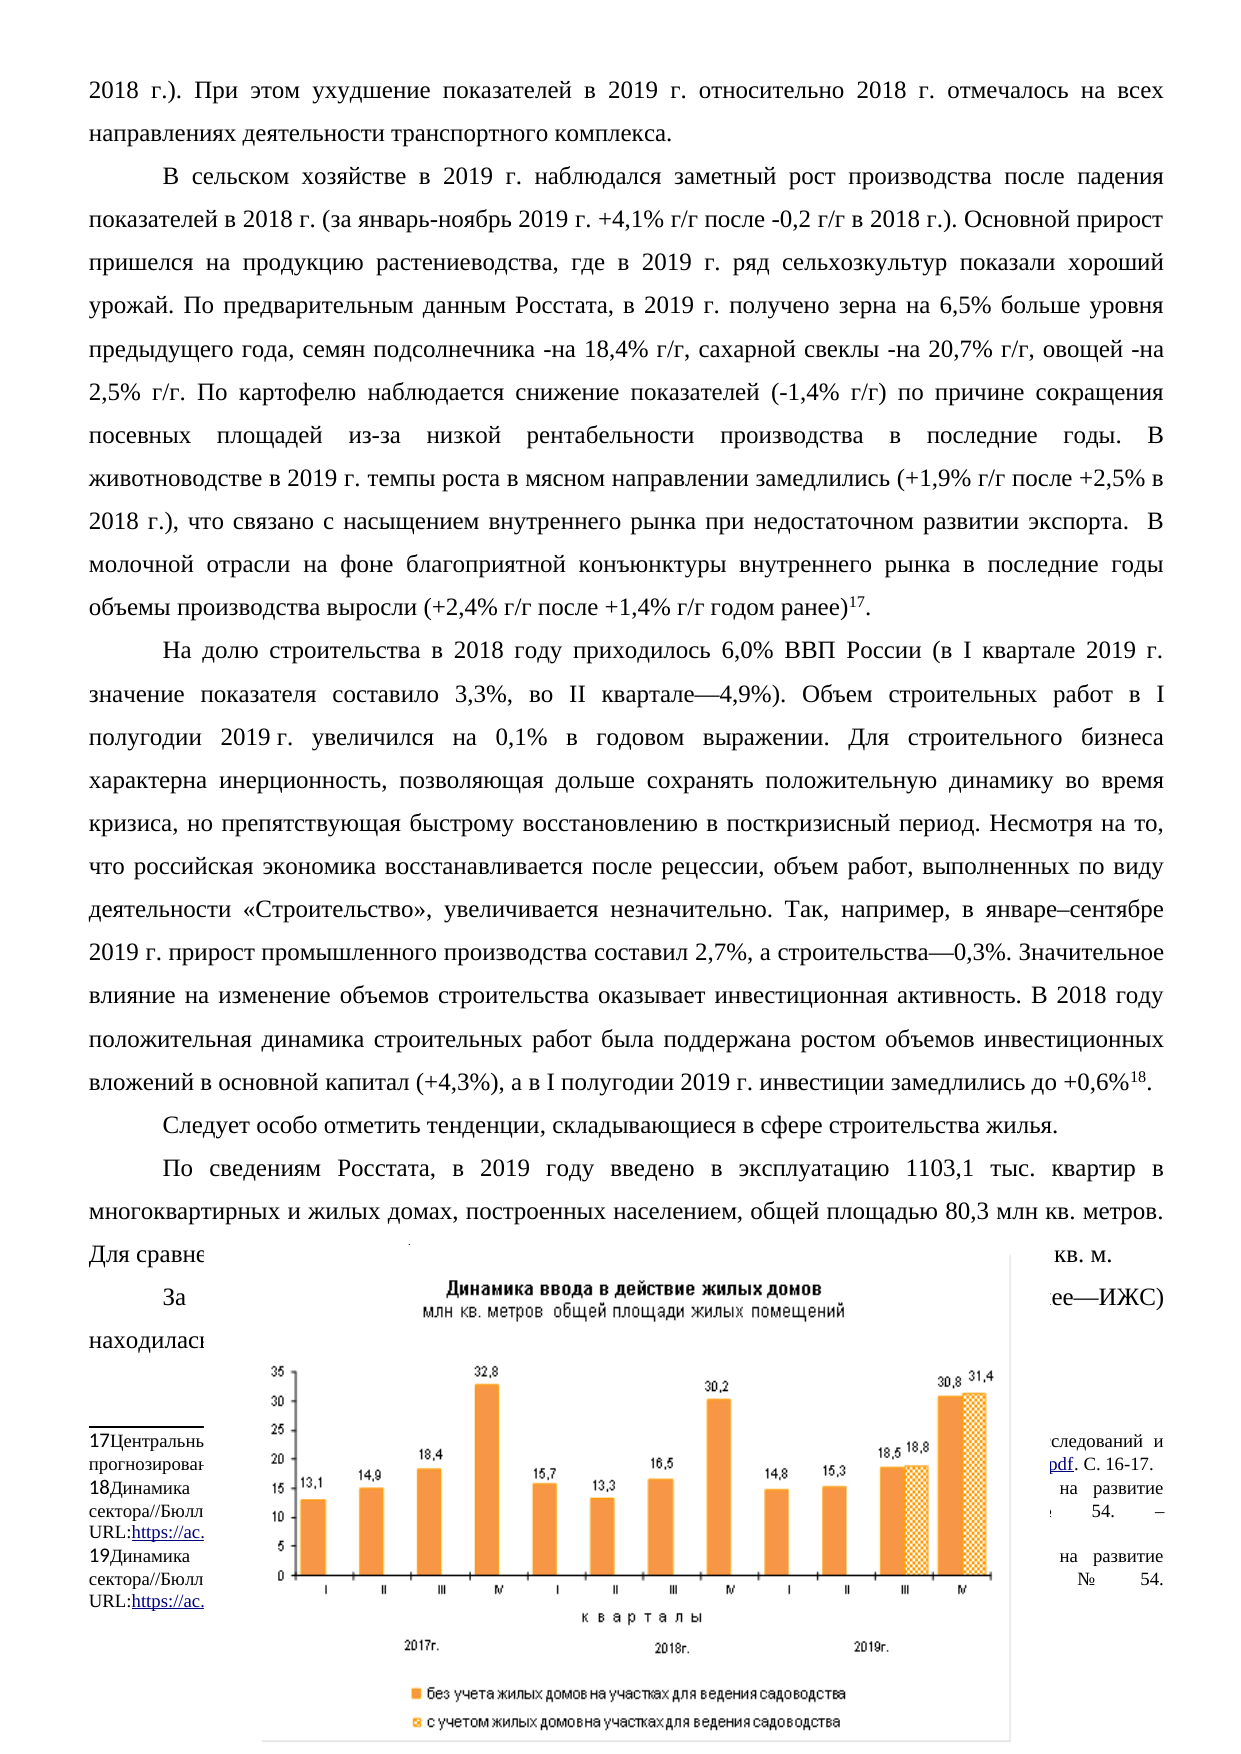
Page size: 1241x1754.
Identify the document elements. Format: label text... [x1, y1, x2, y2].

text На долю строительства в 2018 году приходилось 6,0% ВВП России (в I квартале 2019 г. значение показателя составило 3,3%, во II квартале—4,9%). Объем строительных работ в I полугодии 2019 г. увеличился на 0,1% в годовом выражении. Для строительного бизнеса характерна инерционность, позволяющая дольше сохранять положительную динамику во время кризиса, но препятствующая быстрому восстановлению в посткризисный период. Несмотря на то, что российская экономика восстанавливается после рецессии, объем работ, выполненных по виду деятельности «Строительство», увеличивается незначительно. Так, например, в январе–сентябре 2019 г. прирост промышленного производства составил 2,7%, а строительства—0,3%. Значительное влияние на изменение объемов строительства оказывает инвестиционная активность. В 2018 году положительная динамика строительных работ была поддержана ростом объемов инвестиционных вложений в основной капитал (+4,3%), а в I полугодии 2019 г. инвестиции замедлились до +0,6%. [89, 636, 1165, 1096]
text Следует особо отметить тенденции, складывающиеся в сфере строительства жилья. [89, 1110, 1165, 1139]
text За последние 5 лет доля индивидуального жилищного строительства (далее—ИЖС) находилась в диапазоне от 39,6% до 43,0% от общего объема вводимого жилья. [1050, 1282, 1165, 1354]
text В сельском хозяйстве в 2019 г. наблюдался заметный рост производства после падения показателей в 2018 г. (за январь-ноябрь 2019 г. +4,1% г/г после -0,2 г/г в 2018 г.). Основной прирост пришелся на продукцию растениеводства, где в 2019 г. ряд сельхозкультур показали хороший урожай. По предварительным данным Росстата, в 2019 г. получено зерна на 6,5% больше уровня предыдущего года, семян подсолнечника -на 18,4% г/г, сахарной свеклы -на 20,7% г/г, овощей -на 2,5% г/г. По картофелю наблюдается снижение показателей (-1,4% г/г) по причине сокращения посевных площадей из-за низкой рентабельности производства в последние годы. В животноводстве в 2019 г. темпы роста в мясном направлении замедлились (+1,9% г/г после +2,5% в 2018 г.), что связано с насыщением внутреннего рынка при недостаточном развитии экспорта. В молочной отрасли на фоне благоприятной конъюнктуры внутреннего рынка в последние годы объемы производства выросли (+2,4% г/г после +1,4% г/г годом ранее). [89, 161, 1165, 621]
text Центральный банк РФ. О ЧЕМ ГОВОРЯТ ТРЕНДЫ. Макроэкономика и рынки. Бюллетень Департамента исследований и прогнозирования. Февраль 2020. Банк России. №1 (37) URL: https://cbr.ru/Collection/Collection/File/27288/bulletin_20-01.pdf. С. 16-17. [1050, 1427, 1165, 1474]
text Динамика индивидуального жилищного строительства в России и государственные меры, направленные на развитие сектора//Бюллетень о текущих тенденциях российской экономики. Октябрь, 2019. № 54. – URL:https://ac.gov.ru/archive/files/publication/a/24938.pdf С. 4. [1050, 1474, 1165, 1543]
text 2018 г.). При этом ухудшение показателей в 2019 г. относительно 2018 г. отмечалось на всех направлениях деятельности транспортного комплекса. [89, 75, 1165, 147]
text Динамика индивидуального жилищного строительства в России и государственные меры, направленные на развитие сектора//Бюллетень о текущих тенденциях российской экономики. Октябрь, 2019. № 54. – URL:https://ac.gov.ru/archive/files/publication/a/24938.pdf С. 4. [89, 1474, 203, 1543]
text Центральный банк РФ. О ЧЕМ ГОВОРЯТ ТРЕНДЫ. Макроэкономика и рынки. Бюллетень Департамента исследований и прогнозирования. Февраль 2020. Банк России. №1 (37) URL: https://cbr.ru/Collection/Collection/File/27288/bulletin_20-01.pdf. С. 16-17. [89, 1428, 203, 1474]
text За последние 5 лет доля индивидуального жилищного строительства (далее—ИЖС) находилась в диапазоне от 39,6% до 43,0% от общего объема вводимого жилья. [89, 1282, 203, 1354]
text По сведениям Росстата, в 2019 году введено в эксплуатацию 1103,1 тыс. квартир в многоквартирных и жилых домах, построенных населением, общей площадью 80,3 млн кв. метров. Для сравнения, в 2018 году общая площадь вводимого в стране жилья составила 75,7 млн кв. м. [89, 1153, 1165, 1268]
text Динамика индивидуального жилищного строительства в России и государственные меры, направленные на развитие сектора//Бюллетень о текущих тенденциях российской экономики. Октябрь, 2019. № 54. URL:https://ac.gov.ru/archive/files/publication/a/24938.pdf С. 5. [89, 1543, 203, 1611]
text Динамика индивидуального жилищного строительства в России и государственные меры, направленные на развитие сектора//Бюллетень о текущих тенденциях российской экономики. Октябрь, 2019. № 54. URL:https://ac.gov.ru/archive/files/publication/a/24938.pdf С. 5. [1050, 1543, 1165, 1611]
